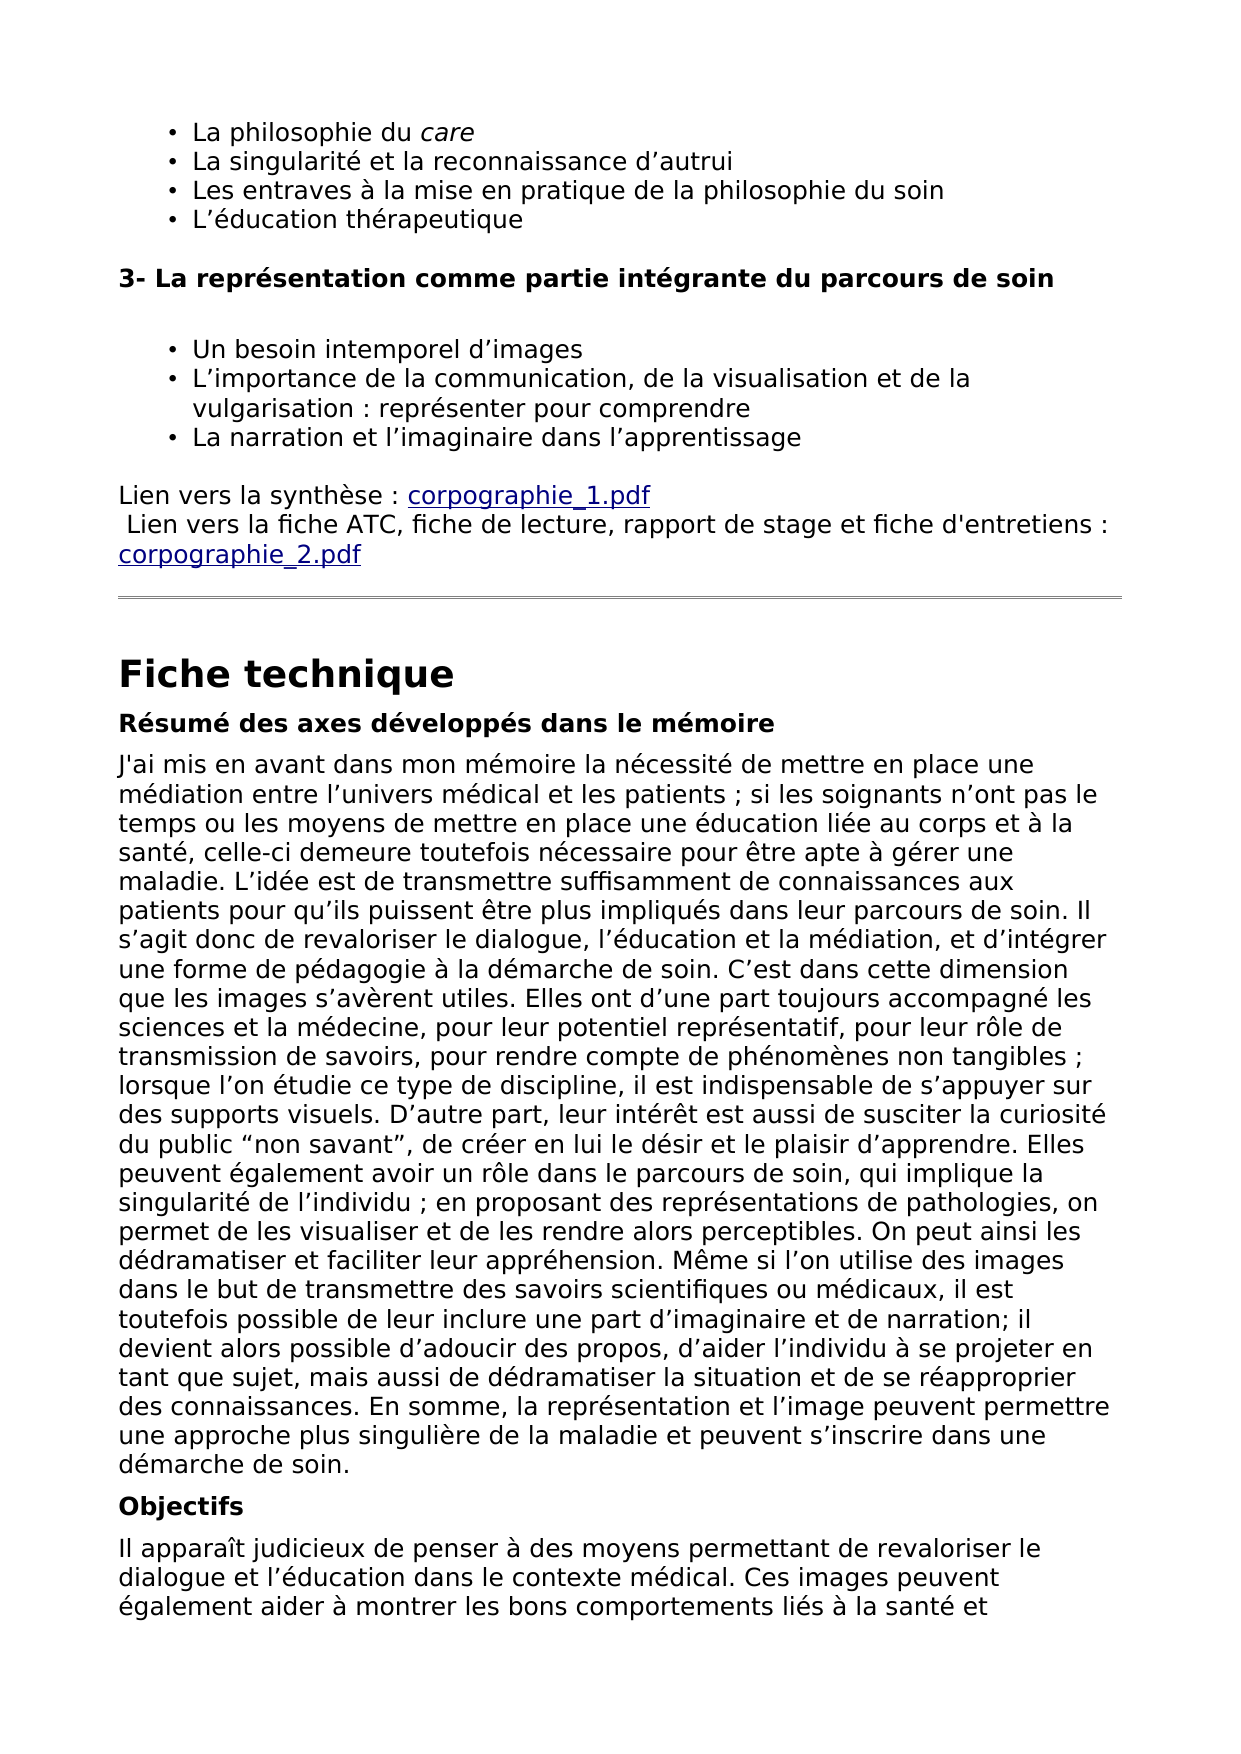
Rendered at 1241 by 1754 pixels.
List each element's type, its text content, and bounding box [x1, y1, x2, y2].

text Il apparaît judicieux de penser à des moyens permettant de revaloriser le dialogue et l’éducation dans le contexte médical. Ces images peuvent également aider à montrer les bons comportements liés à la santé et [118, 1534, 1122, 1622]
list La narration et l’imaginaire dans l’apprentissage [177, 423, 1122, 452]
list Un besoin intemporel d’images [177, 335, 1122, 364]
text Résumé des axes développés dans le mémoire [118, 709, 1122, 738]
text Lien vers la synthèse : corpographie_1.pdf Lien vers la fiche ATC, fiche de lecture, rapport de stage et fiche d'entretiens : corpographie_2.pdf [118, 482, 1122, 569]
list L’éducation thérapeutique [177, 206, 1122, 235]
subtitle Fiche technique [118, 653, 1122, 697]
text 3- La représentation comme partie intégrante du parcours de soin [118, 264, 1122, 293]
list L’importance de la communication, de la visualisation et de la vulgarisation : représenter pour comprendre [177, 364, 1122, 423]
text Objectifs [118, 1492, 1122, 1522]
list La singularité et la reconnaissance d’autrui [177, 147, 1122, 176]
list La philosophie du care [177, 118, 1122, 147]
text J'ai mis en avant dans mon mémoire la nécessité de mettre en place une médiation entre l’univers médical et les patients ; si les soignants n’ont pas le temps ou les moyens de mettre en place une éducation liée au corps et à la santé, celle-ci demeure toutefois nécessaire pour être apte à gérer une maladie. L’idée est de transmettre suffisamment de connaissances aux patients pour qu’ils puissent être plus impliqués dans leur parcours de soin. Il s’agit donc de revaloriser le dialogue, l’éducation et la médiation, et d’intégrer une forme de pédagogie à la démarche de soin. C’est dans cette dimension que les images s’avèrent utiles. Elles ont d’une part toujours accompagné les sciences et la médecine, pour leur potentiel représentatif, pour leur rôle de transmission de savoirs, pour rendre compte de phénomènes non tangibles ; lorsque l’on étudie ce type de discipline, il est indispensable de s’appuyer sur des supports visuels. D’autre part, leur intérêt est aussi de susciter la curiosité du public “non savant”, de créer en lui le désir et le plaisir d’apprendre. Elles peuvent également avoir un rôle dans le parcours de soin, qui implique la singularité de l’individu ; en proposant des représentations de pathologies, on permet de les visualiser et de les rendre alors perceptibles. On peut ainsi les dédramatiser et faciliter leur appréhension. Même si l’on utilise des images dans le but de transmettre des savoirs scientifiques ou médicaux, il est toutefois possible de leur inclure une part d’imaginaire et de narration; il devient alors possible d’adoucir des propos, d’aider l’individu à se projeter en tant que sujet, mais aussi de dédramatiser la situation et de se réapproprier des connaissances. En somme, la représentation et l’image peuvent permettre une approche plus singulière de la maladie et peuvent s’inscrire dans une démarche de soin. [118, 751, 1122, 1480]
list Les entraves à la mise en pratique de la philosophie du soin [177, 176, 1122, 206]
